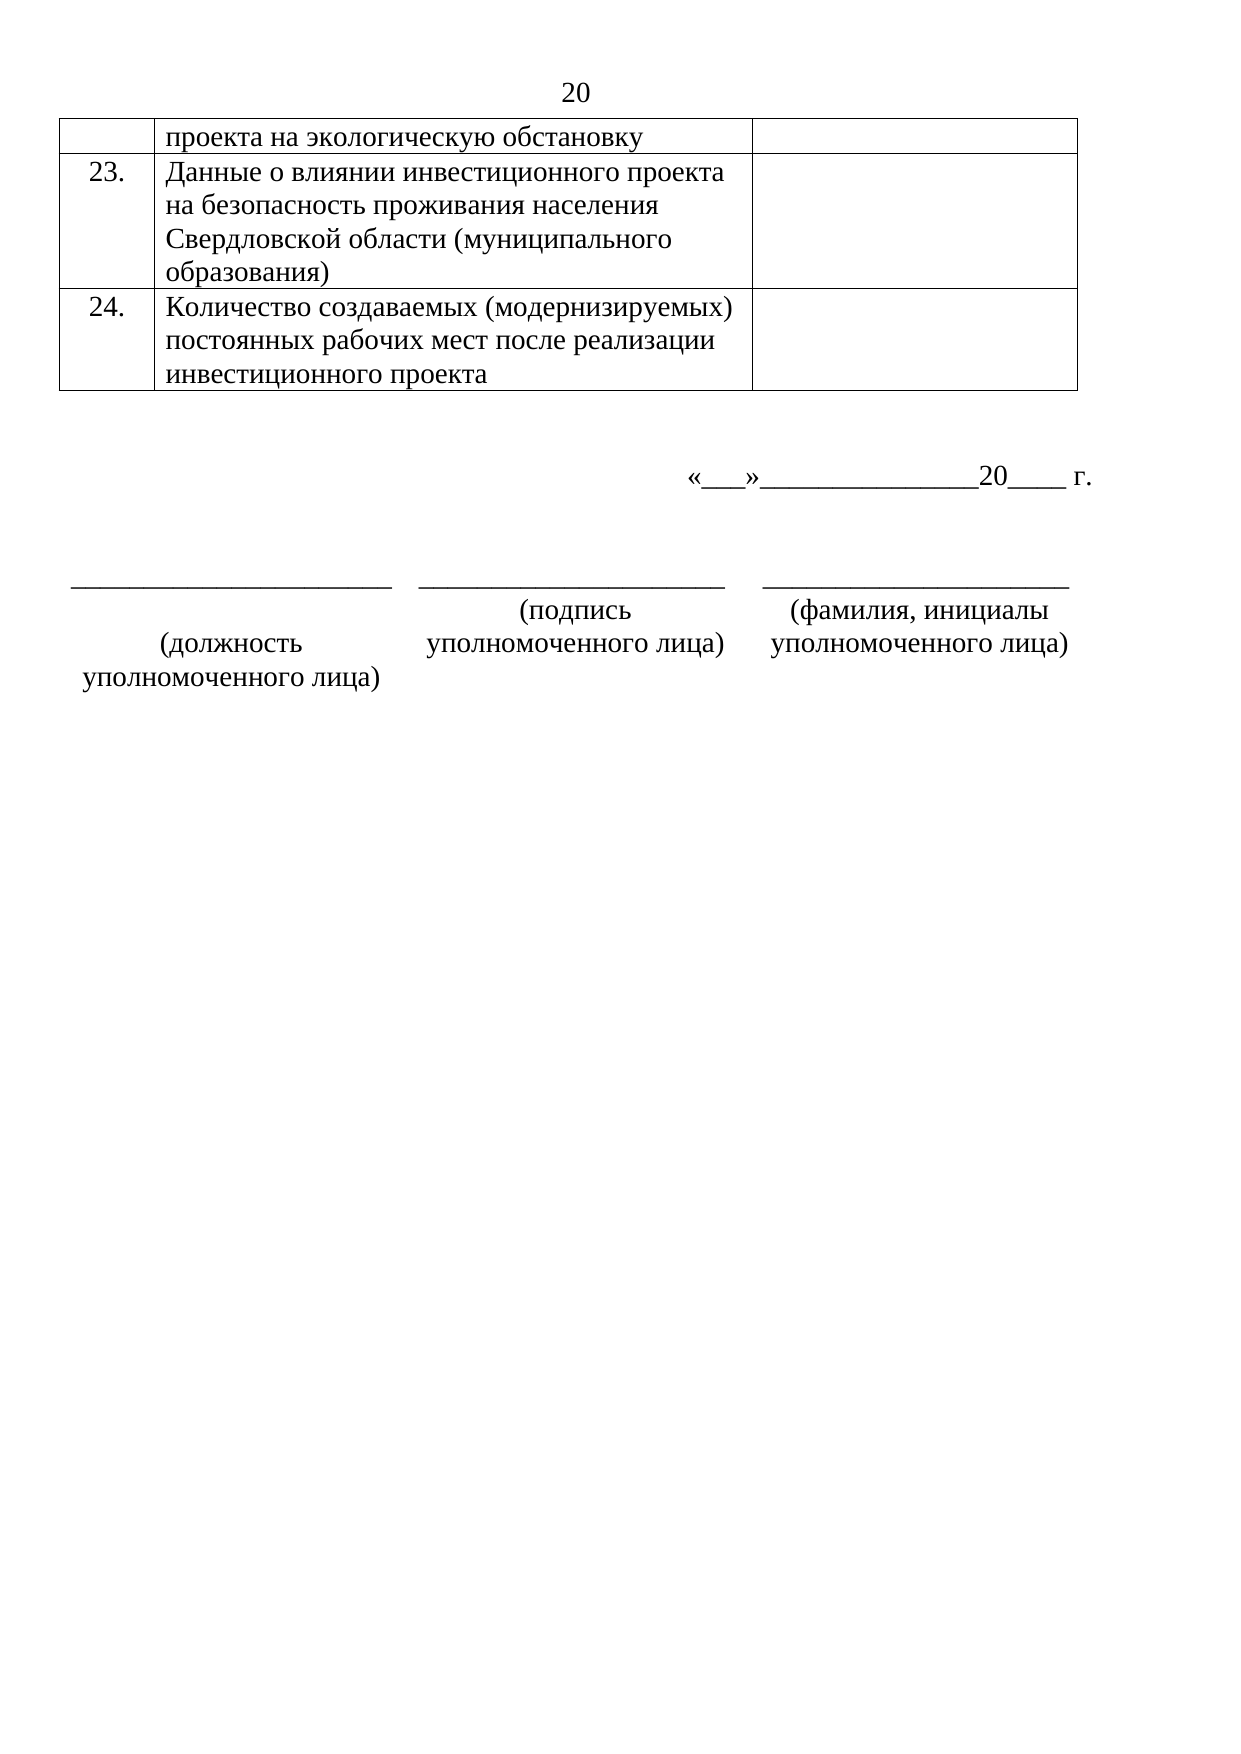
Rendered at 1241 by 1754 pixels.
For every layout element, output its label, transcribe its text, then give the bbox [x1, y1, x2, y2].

table_cell Данные о влиянии инвестиционного проекта на безопасность проживания населения Свердловской области (муниципального образования) [155, 154, 752, 288]
table_cell проекта на экологическую обстановку [155, 119, 752, 153]
table_header ______________________ (должность уполномоченного лица) [59, 558, 403, 692]
table_cell 23. [60, 154, 154, 288]
table_header _____________________ (подпись уполномоченного лица) [403, 558, 747, 692]
table_cell [753, 154, 1077, 288]
table_cell Количество создаваемых (модернизируемых) постоянных рабочих мест после реализации инвестиционного проекта [155, 289, 752, 389]
table_cell 24. [60, 289, 154, 389]
table_cell [60, 119, 154, 153]
table_cell [753, 119, 1077, 153]
table_header _____________________ (фамилия, инициалы уполномоченного лица) [747, 558, 1091, 692]
text «___»_______________20____ г. [59, 458, 1092, 491]
table_cell [753, 289, 1077, 389]
